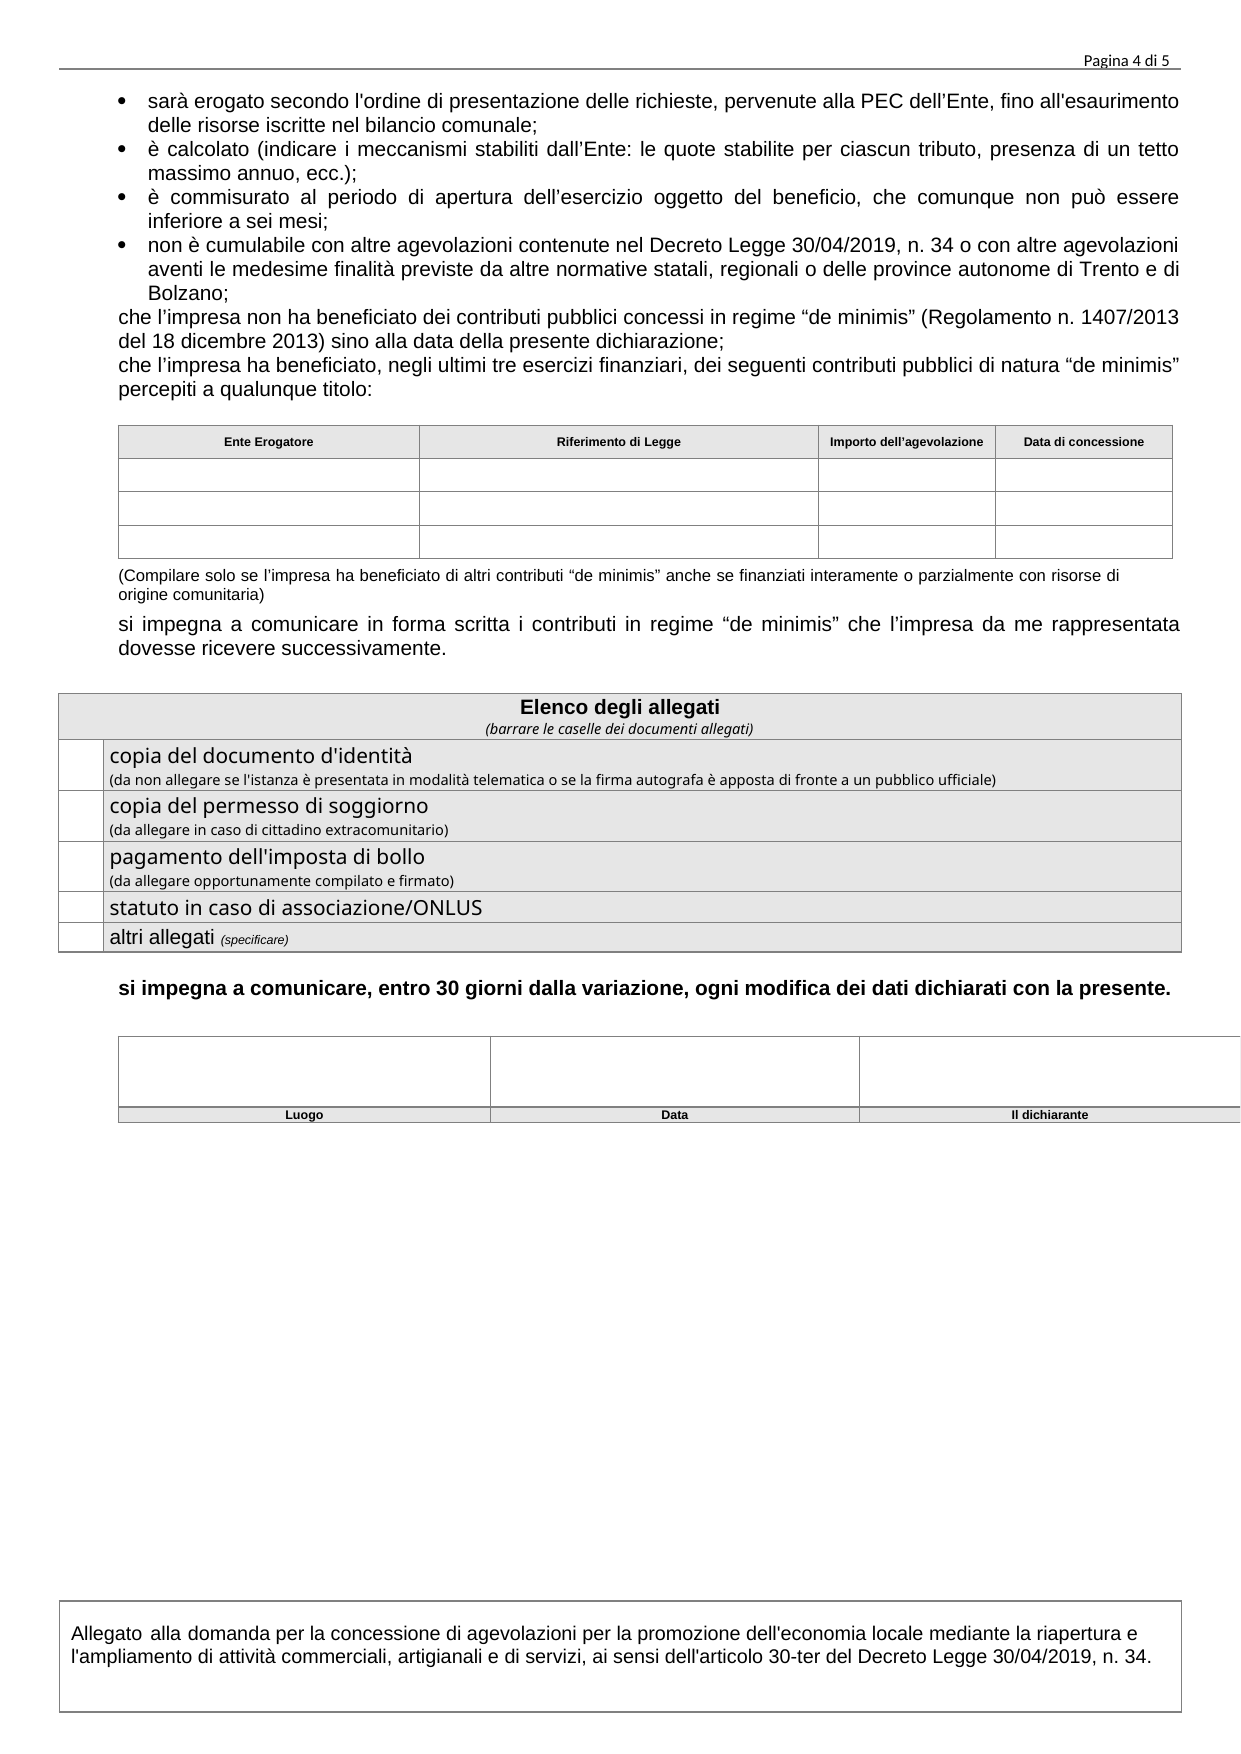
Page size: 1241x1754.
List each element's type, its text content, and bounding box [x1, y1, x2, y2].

table_cell [420, 492, 818, 524]
list è commisurato al periodo di apertura dell’esercizio oggetto del beneficio, che comunque non può essere inferiore a sei mesi; [118, 185, 1181, 233]
table_cell copia del permesso di soggiorno (da allegare in caso di cittadino extracomunitario) [104, 791, 1181, 841]
table_cell [996, 492, 1172, 524]
text che l’impresa ha beneficiato, negli ultimi tre esercizi finanziari, dei seguenti contributi pubblici di natura “de minimis” percepiti a qualunque titolo: [74, 353, 1181, 401]
table_cell [59, 740, 103, 790]
table_header [491, 1037, 859, 1106]
list sarà erogato secondo l'ordine di presentazione delle richieste, pervenute alla PEC dell’Ente, fino all'esaurimento delle risorse iscritte nel bilancio comunale; [118, 89, 1181, 137]
table_cell Luogo [119, 1108, 490, 1122]
table_cell [59, 791, 103, 841]
text (Compilare solo se l’impresa ha beneficiato di altri contributi “de minimis” anche se finanziati interamente o parzialmente con risorse di origine comunitaria) [118, 566, 1122, 604]
table_header [860, 1037, 1240, 1106]
table_cell [819, 526, 995, 558]
table_cell [119, 459, 419, 491]
table_cell Il dichiarante [860, 1108, 1240, 1122]
table_cell [119, 492, 419, 524]
table_header Riferimento di Legge [420, 426, 818, 458]
table_cell [996, 459, 1172, 491]
table_cell copia del documento d'identità (da non allegare se l'istanza è presentata in modalità telematica o se la firma autografa è apposta di fronte a un pubblico ufficiale) [104, 740, 1181, 790]
table_cell [420, 459, 818, 491]
table_header [119, 1037, 490, 1106]
text si impegna a comunicare in forma scritta i contributi in regime “de minimis” che l’impresa da me rappresentata dovesse ricevere successivamente. [74, 612, 1181, 659]
table_cell [996, 526, 1172, 558]
table_header Ente Erogatore [119, 426, 419, 458]
table_cell altri allegati (specificare) [104, 923, 1181, 951]
table_cell [59, 892, 103, 922]
table_cell pagamento dell'imposta di bollo (da allegare opportunamente compilato e firmato) [104, 842, 1181, 891]
table_header Data di concessione [996, 426, 1172, 458]
table_header Elenco degli allegati (barrare le caselle dei documenti allegati) [59, 694, 1181, 739]
text si impegna a comunicare, entro 30 giorni dalla variazione, ogni modifica dei dati dichiarati con la presente. [74, 976, 1181, 1000]
table_cell statuto in caso di associazione/ONLUS [104, 892, 1181, 922]
text che l’impresa non ha beneficiato dei contributi pubblici concessi in regime “de minimis” (Regolamento n. 1407/2013 del 18 dicembre 2013) sino alla data della presente dichiarazione; [74, 305, 1181, 353]
table_cell [819, 459, 995, 491]
table_header Allegato alla domanda per la concessione di agevolazioni per la promozione dell'economia locale mediante la riapertura e l'ampliamento di attività commerciali, artigianali e di servizi, ai sensi dell'articolo 30-ter del Decreto Legge 30/04/2019, n. 34. [60, 1602, 1181, 1711]
list è calcolato (indicare i meccanismi stabiliti dall’Ente: le quote stabilite per ciascun tributo, presenza di un tetto massimo annuo, ecc.); [118, 137, 1181, 185]
list non è cumulabile con altre agevolazioni contenute nel Decreto Legge 30/04/2019, n. 34 o con altre agevolazioni aventi le medesime finalità previste da altre normative statali, regionali o delle province autonome di Trento e di Bolzano; [118, 233, 1181, 305]
table_cell Data [491, 1108, 859, 1122]
table_cell [59, 923, 103, 951]
table_cell [420, 526, 818, 558]
table_cell [119, 526, 419, 558]
table_cell [819, 492, 995, 524]
table_cell [59, 842, 103, 891]
table_header Importo dell’agevolazione [819, 426, 995, 458]
